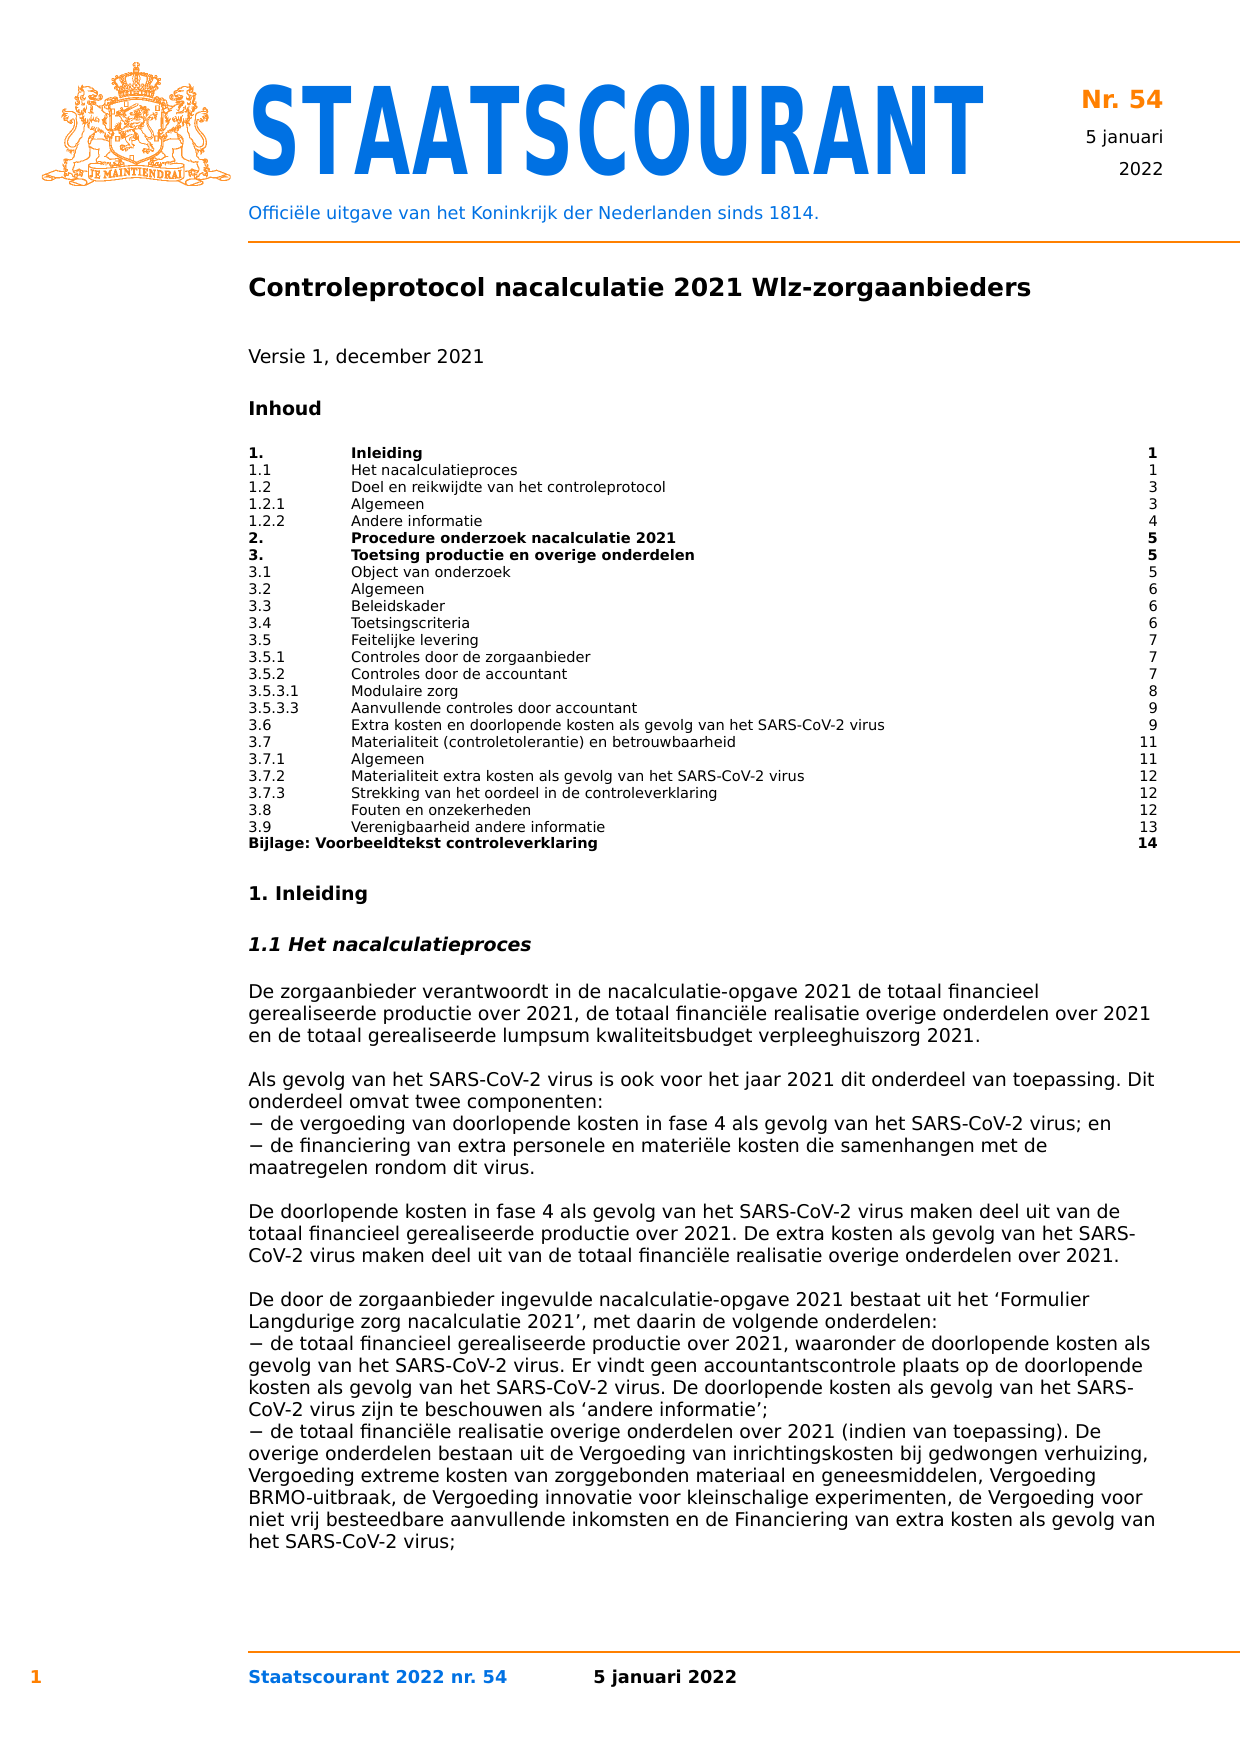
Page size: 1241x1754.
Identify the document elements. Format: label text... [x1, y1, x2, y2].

table_cell 3.9 [248, 819, 345, 835]
table_cell 3 [1107, 479, 1163, 496]
table_cell 8 [1107, 683, 1163, 699]
table_cell 3.1 [248, 564, 345, 581]
table_cell 12 [1107, 768, 1163, 784]
table_cell 7 [1107, 632, 1163, 649]
table_header 1 [1107, 445, 1163, 462]
text Als gevolg van het SARS-CoV-2 virus is ook voor het jaar 2021 dit onderdeel van toepassing. Dit onderdeel omvat twee componenten: [248, 1069, 1163, 1113]
table_cell 11 [1107, 751, 1163, 767]
table_cell 1.2.2 [248, 513, 345, 530]
picture [41, 62, 231, 186]
table_cell Controles door de accountant [345, 666, 1107, 683]
table_cell Algemeen [345, 751, 1107, 767]
table_cell 12 [1107, 801, 1163, 818]
text Versie 1, december 2021 [248, 346, 1163, 368]
table_cell 3.8 [248, 801, 345, 818]
table_cell 9 [1107, 700, 1163, 717]
table_header 1. [248, 445, 345, 462]
table_cell 12 [1107, 785, 1163, 801]
table_cell Doel en reikwijdte van het controleprotocol [345, 479, 1107, 496]
table_header STAATSCOURANT [248, 62, 998, 203]
table_cell Extra kosten en doorlopende kosten als gevolg van het SARS-CoV-2 virus [345, 717, 1107, 733]
table_cell 3.5.2 [248, 666, 345, 683]
table_cell Procedure onderzoek nacalculatie 2021 [345, 530, 1107, 547]
table_header Inleiding [345, 445, 1107, 462]
table_cell Fouten en onzekerheden [345, 801, 1107, 818]
table_cell 3.6 [248, 717, 345, 733]
table_cell 3.3 [248, 598, 345, 615]
table_cell 5 [1107, 564, 1163, 581]
subtitle Inhoud [248, 398, 1163, 420]
table_cell 3.7.3 [248, 785, 345, 801]
table_cell 1.2.1 [248, 496, 345, 513]
table_cell Controles door de zorgaanbieder [345, 649, 1107, 666]
table_cell Toetsingscriteria [345, 615, 1107, 632]
table_cell 3.5.3.1 [248, 683, 345, 699]
table_cell Feitelijke levering [345, 632, 1107, 649]
table_cell 5 januari [998, 121, 1240, 153]
table_cell 3. [248, 547, 345, 564]
table_cell 11 [1107, 734, 1163, 751]
text De zorgaanbieder verantwoordt in de nacalculatie-opgave 2021 de totaal financieel gerealiseerde productie over 2021, de totaal financiële realisatie overige onderdelen over 2021 en de totaal gerealiseerde lumpsum kwaliteitsbudget verpleeghuiszorg 2021. [248, 981, 1163, 1047]
table_header [25, 62, 248, 241]
table_cell Beleidskader [345, 598, 1107, 615]
table_cell 5 [1107, 547, 1163, 564]
table_cell Het nacalculatieproces [345, 462, 1107, 479]
table_cell 14 [1107, 835, 1163, 852]
table_cell Aanvullende controles door accountant [345, 700, 1107, 717]
table_cell 2022 [998, 153, 1240, 203]
table_cell 6 [1107, 615, 1163, 632]
subtitle 1.1 Het nacalculatieproces [248, 934, 1163, 956]
subtitle 1. Inleiding [248, 882, 1163, 904]
table_cell 5 [1107, 530, 1163, 547]
table_cell 6 [1107, 598, 1163, 615]
table_cell 9 [1107, 717, 1163, 733]
text − de vergoeding van doorlopende kosten in fase 4 als gevolg van het SARS-CoV-2 virus; en [248, 1113, 1163, 1135]
table_cell Strekking van het oordeel in de controleverklaring [345, 785, 1107, 801]
table_cell 1.2 [248, 479, 345, 496]
table_cell Andere informatie [345, 513, 1107, 530]
table_cell Verenigbaarheid andere informatie [345, 819, 1107, 835]
table_cell 3.5.3.3 [248, 700, 345, 717]
table_cell 3.7.1 [248, 751, 345, 767]
table_cell 2. [248, 530, 345, 547]
table_cell 13 [1107, 819, 1163, 835]
text − de totaal financiële realisatie overige onderdelen over 2021 (indien van toepassing). De overige onderdelen bestaan uit de Vergoeding van inrichtingskosten bij gedwongen verhuizing, Vergoeding extreme kosten van zorggebonden materiaal en geneesmiddelen, Vergoeding BRMO-uitbraak, de Vergoeding innovatie voor kleinschalige experimenten, de Vergoeding voor niet vrij besteedbare aanvullende inkomsten en de Financiering van extra kosten als gevolg van het SARS-CoV-2 virus; [248, 1421, 1163, 1552]
table_cell 3.7 [248, 734, 345, 751]
table_cell 7 [1107, 649, 1163, 666]
table_cell 6 [1107, 581, 1163, 598]
table_cell Materialiteit extra kosten als gevolg van het SARS-CoV-2 virus [345, 768, 1107, 784]
subtitle Controleprotocol nacalculatie 2021 Wlz-zorgaanbieders [248, 273, 1163, 302]
table_cell 3.4 [248, 615, 345, 632]
text − de totaal financieel gerealiseerde productie over 2021, waaronder de doorlopende kosten als gevolg van het SARS-CoV-2 virus. Er vindt geen accountantscontrole plaats op de doorlopende kosten als gevolg van het SARS-CoV-2 virus. De doorlopende kosten als gevolg van het SARS-CoV-2 virus zijn te beschouwen als ‘andere informatie’; [248, 1333, 1163, 1421]
table_cell 1 [1107, 462, 1163, 479]
table_cell Toetsing productie en overige onderdelen [345, 547, 1107, 564]
text − de financiering van extra personele en materiële kosten die samenhangen met de maatregelen rondom dit virus. [248, 1135, 1163, 1179]
text De door de zorgaanbieder ingevulde nacalculatie-opgave 2021 bestaat uit het ‘Formulier Langdurige zorg nacalculatie 2021’, met daarin de volgende onderdelen: [248, 1289, 1163, 1333]
table_cell Modulaire zorg [345, 683, 1107, 699]
table_cell Algemeen [345, 496, 1107, 513]
table_cell 4 [1107, 513, 1163, 530]
table_cell 1.1 [248, 462, 345, 479]
table_cell 7 [1107, 666, 1163, 683]
table_cell Object van onderzoek [345, 564, 1107, 581]
table_header Nr. 54 [998, 62, 1240, 121]
table_cell 3.2 [248, 581, 345, 598]
table_cell 3.5 [248, 632, 345, 649]
table_cell 3.5.1 [248, 649, 345, 666]
table_cell Bijlage: Voorbeeldtekst controleverklaring [248, 835, 1107, 852]
text De doorlopende kosten in fase 4 als gevolg van het SARS-CoV-2 virus maken deel uit van de totaal financieel gerealiseerde productie over 2021. De extra kosten als gevolg van het SARS-CoV-2 virus maken deel uit van de totaal financiële realisatie overige onderdelen over 2021. [248, 1201, 1163, 1267]
table_cell 3 [1107, 496, 1163, 513]
table_cell Officiële uitgave van het Koninkrijk der Nederlanden sinds 1814. [248, 203, 1240, 241]
table_cell 3.7.2 [248, 768, 345, 784]
table_cell Materialiteit (controletolerantie) en betrouwbaarheid [345, 734, 1107, 751]
table_cell Algemeen [345, 581, 1107, 598]
